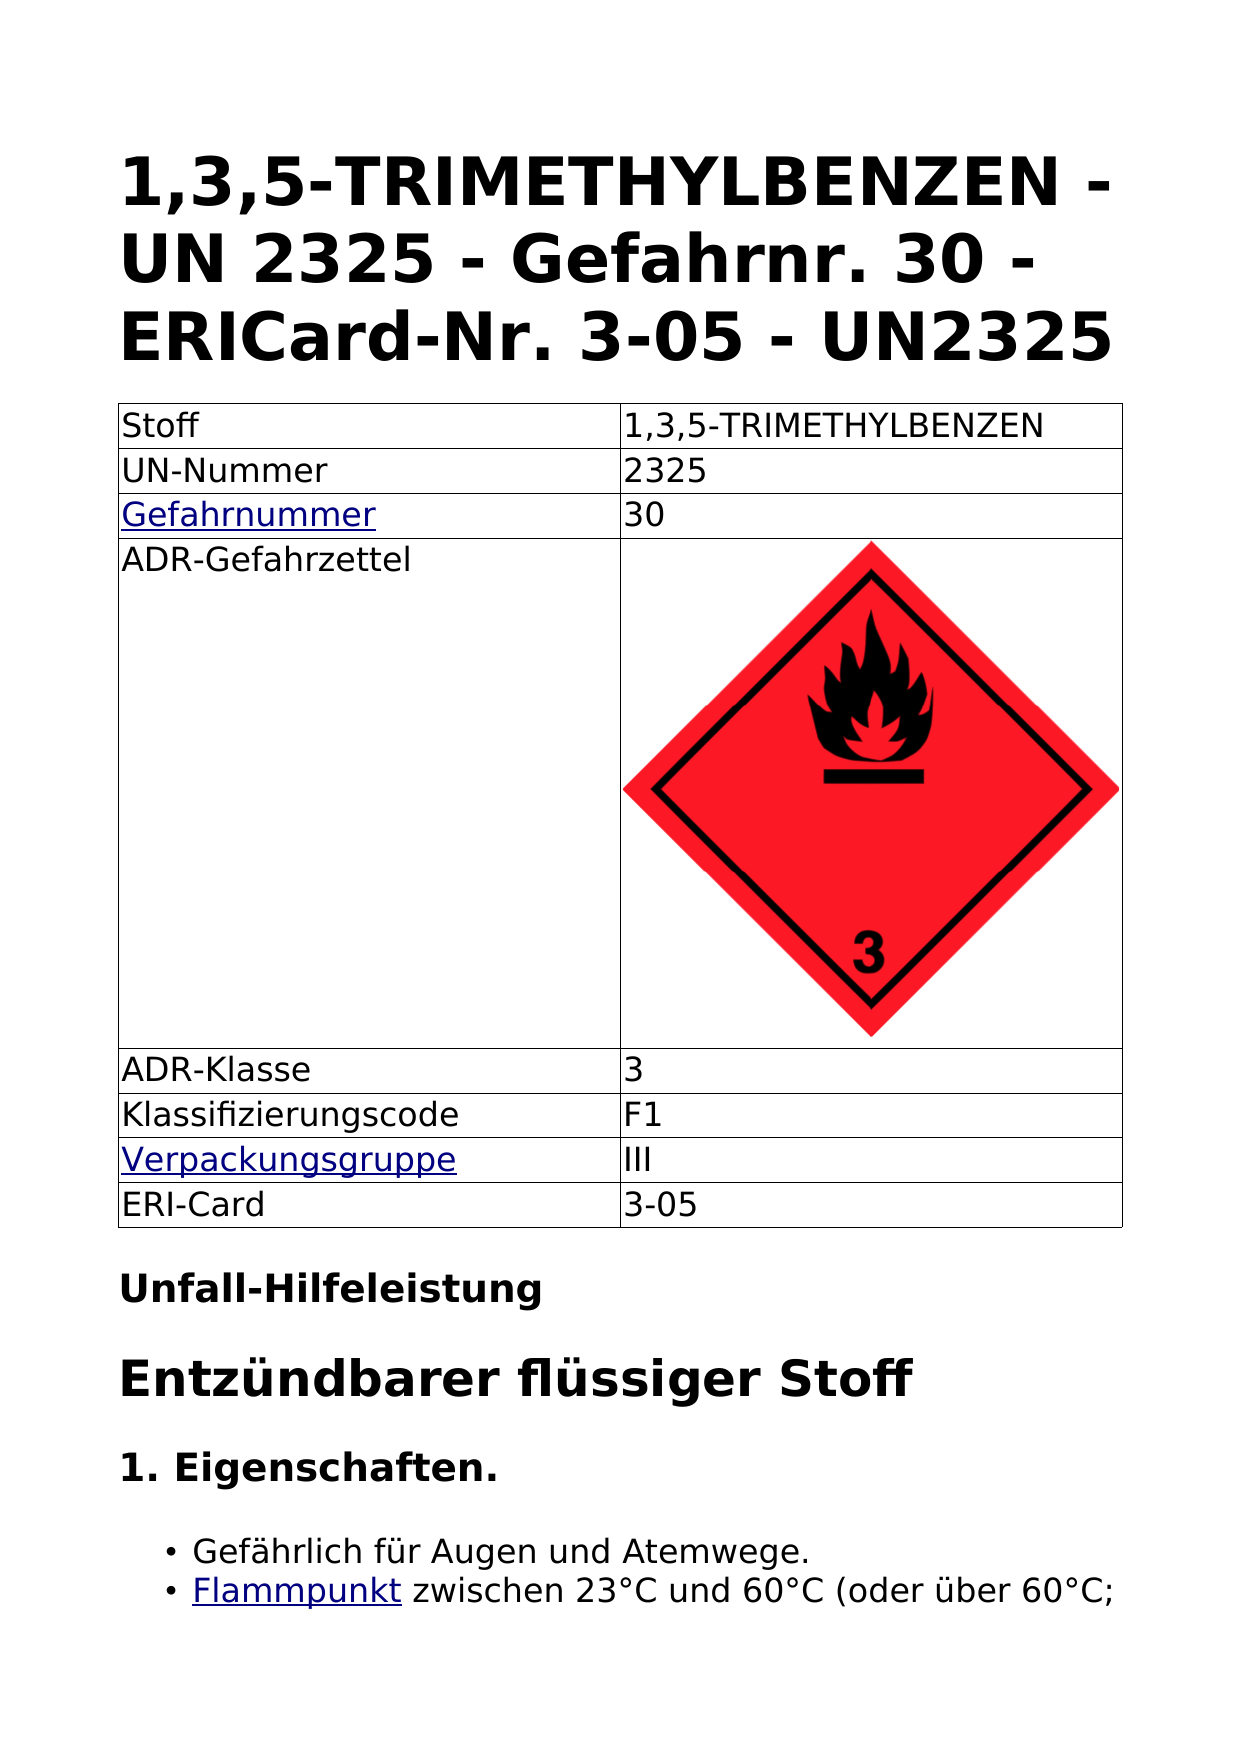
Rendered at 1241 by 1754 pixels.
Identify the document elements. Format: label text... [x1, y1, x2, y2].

list Gefährlich für Augen und Atemwege. [177, 1532, 1122, 1571]
table_cell F1 [621, 1094, 1122, 1137]
table_cell ERI-Card [119, 1183, 620, 1227]
table_cell UN-Nummer [119, 449, 620, 493]
subtitle Unfall-Hilfeleistung [118, 1267, 1122, 1312]
table_cell Verpackungsgruppe [119, 1138, 620, 1182]
subtitle Entzündbarer flüssiger Stoff [118, 1349, 1122, 1408]
table_cell 2325 [621, 449, 1122, 493]
table_cell Gefahrnummer [119, 494, 620, 538]
subtitle 1. Eigenschaften. [118, 1445, 1122, 1490]
table_cell 3-05 [621, 1183, 1122, 1227]
table_cell 30 [621, 494, 1122, 538]
table_cell 3 [621, 1049, 1122, 1092]
list Flammpunkt zwischen 23°C und 60°C (oder über 60°C; [177, 1571, 1122, 1610]
subtitle 1,3,5-TRIMETHYLBENZEN - UN 2325 - Gefahrnr. 30 - ERICard-Nr. 3-05 - UN2325 [118, 143, 1122, 376]
table_cell [621, 539, 1122, 1048]
table_cell Klassifizierungscode [119, 1094, 620, 1137]
table_cell III [621, 1138, 1122, 1182]
table_header 1,3,5-TRIMETHYLBENZEN [621, 404, 1122, 448]
table_header Stoff [119, 404, 620, 448]
table_cell ADR-Gefahrzettel [119, 539, 620, 1048]
picture [622, 540, 1120, 1037]
table_cell ADR-Klasse [119, 1049, 620, 1092]
